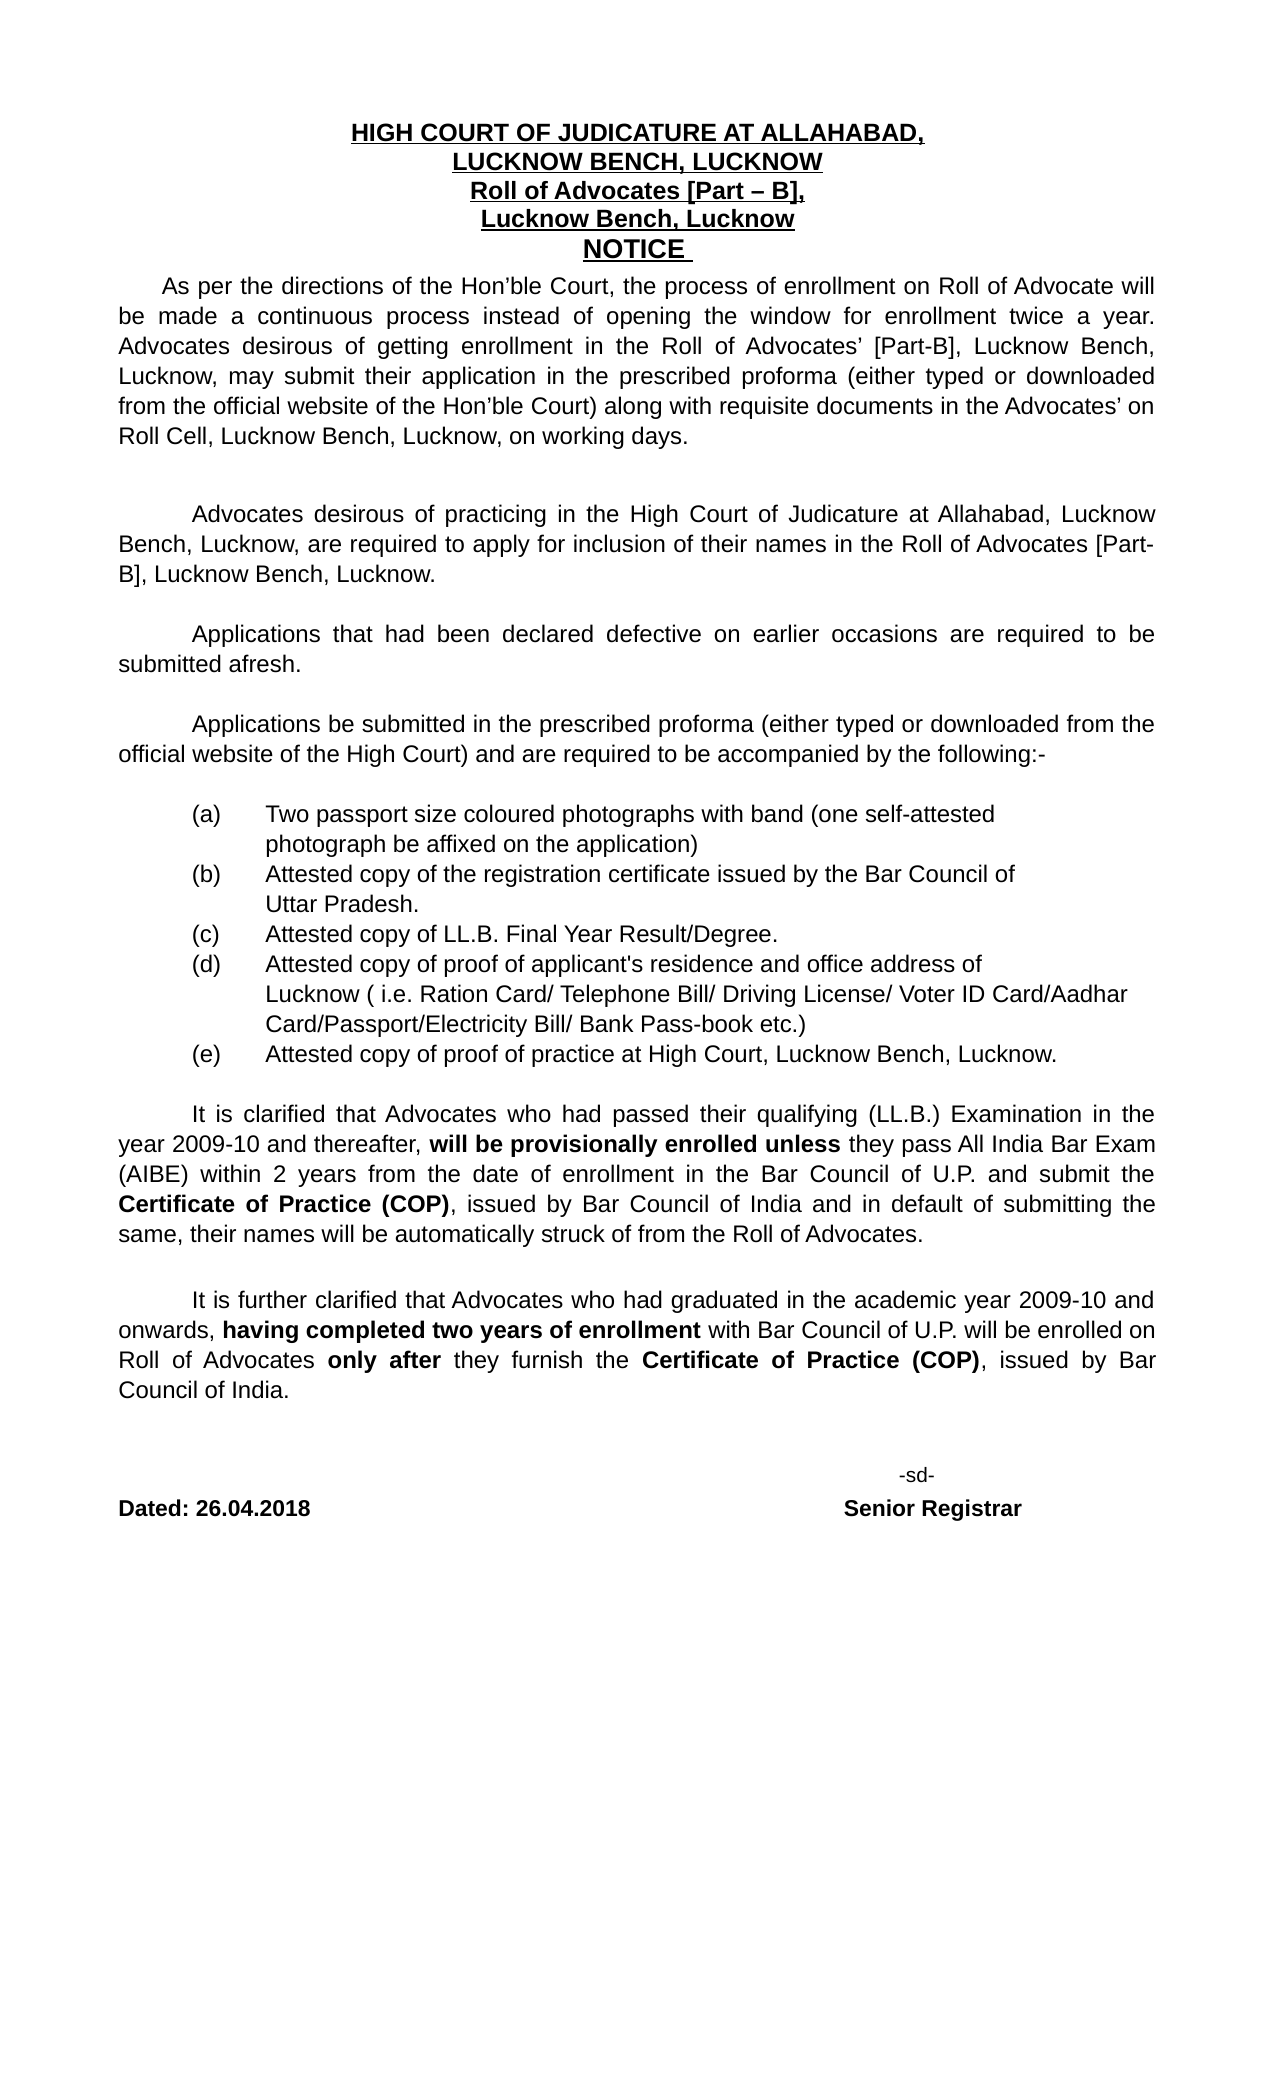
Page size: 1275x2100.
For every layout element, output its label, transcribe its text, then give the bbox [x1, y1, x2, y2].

text Applications that had been declared defective on earlier occasions are required to be submitted afresh. [118, 618, 1157, 678]
text -sd- [118, 1459, 1157, 1489]
text (e) Attested copy of proof of practice at High Court, Lucknow Bench, Lucknow. [118, 1038, 1157, 1068]
text It is further clarified that Advocates who had graduated in the academic year 2009-10 and onwards, having completed two years of enrollment with Bar Council of U.P. will be enrolled on Roll of Advocates only after they furnish the Certificate of Practice (COP), issued by Bar Council of India. [118, 1284, 1157, 1404]
text Applications be submitted in the prescribed proforma (either typed or downloaded from the official website of the High Court) and are required to be accompanied by the following:- [118, 708, 1157, 768]
text HIGH COURT OF JUDICATURE AT ALLAHABAD, [118, 118, 1157, 147]
text Lucknow Bench, Lucknow [118, 204, 1157, 233]
text Dated: 26.04.2018 Senior Registrar [118, 1495, 1157, 1521]
text (a) Two passport size coloured photographs with band (one self-attested photograph be affixed on the application) [118, 798, 1157, 858]
text Roll of Advocates [Part – B], [118, 176, 1157, 204]
text It is clarified that Advocates who had passed their qualifying (LL.B.) Examination in the year 2009-10 and thereafter, will be provisionally enrolled unless they pass All India Bar Exam (AIBE) within 2 years from the date of enrollment in the Bar Council of U.P. and submit the Certificate of Practice (COP), issued by Bar Council of India and in default of submitting the same, their names will be automatically struck of from the Roll of Advocates. [118, 1098, 1157, 1248]
text As per the directions of the Hon’ble Court, the process of enrollment on Roll of Advocate will be made a continuous process instead of opening the window for enrollment twice a year. Advocates desirous of getting enrollment in the Roll of Advocates’ [Part-B], Lucknow Bench, Lucknow, may submit their application in the prescribed proforma (either typed or downloaded from the official website of the Hon’ble Court) along with requisite documents in the Advocates’ on Roll Cell, Lucknow Bench, Lucknow, on working days. [118, 270, 1157, 450]
text (b) Attested copy of the registration certificate issued by the Bar Council of Uttar Pradesh. [118, 858, 1157, 918]
text (c) Attested copy of LL.B. Final Year Result/Degree. [118, 918, 1157, 948]
text (d) Attested copy of proof of applicant's residence and office address of Lucknow ( i.e. Ration Card/ Telephone Bill/ Driving License/ Voter ID Card/Aadhar Card/Passport/Electricity Bill/ Bank Pass-book etc.) [118, 948, 1157, 1038]
text LUCKNOW BENCH, LUCKNOW [118, 147, 1157, 176]
text Advocates desirous of practicing in the High Court of Judicature at Allahabad, Lucknow Bench, Lucknow, are required to apply for inclusion of their names in the Roll of Advocates [Part-B], Lucknow Bench, Lucknow. [118, 498, 1157, 588]
text NOTICE [118, 233, 1157, 264]
